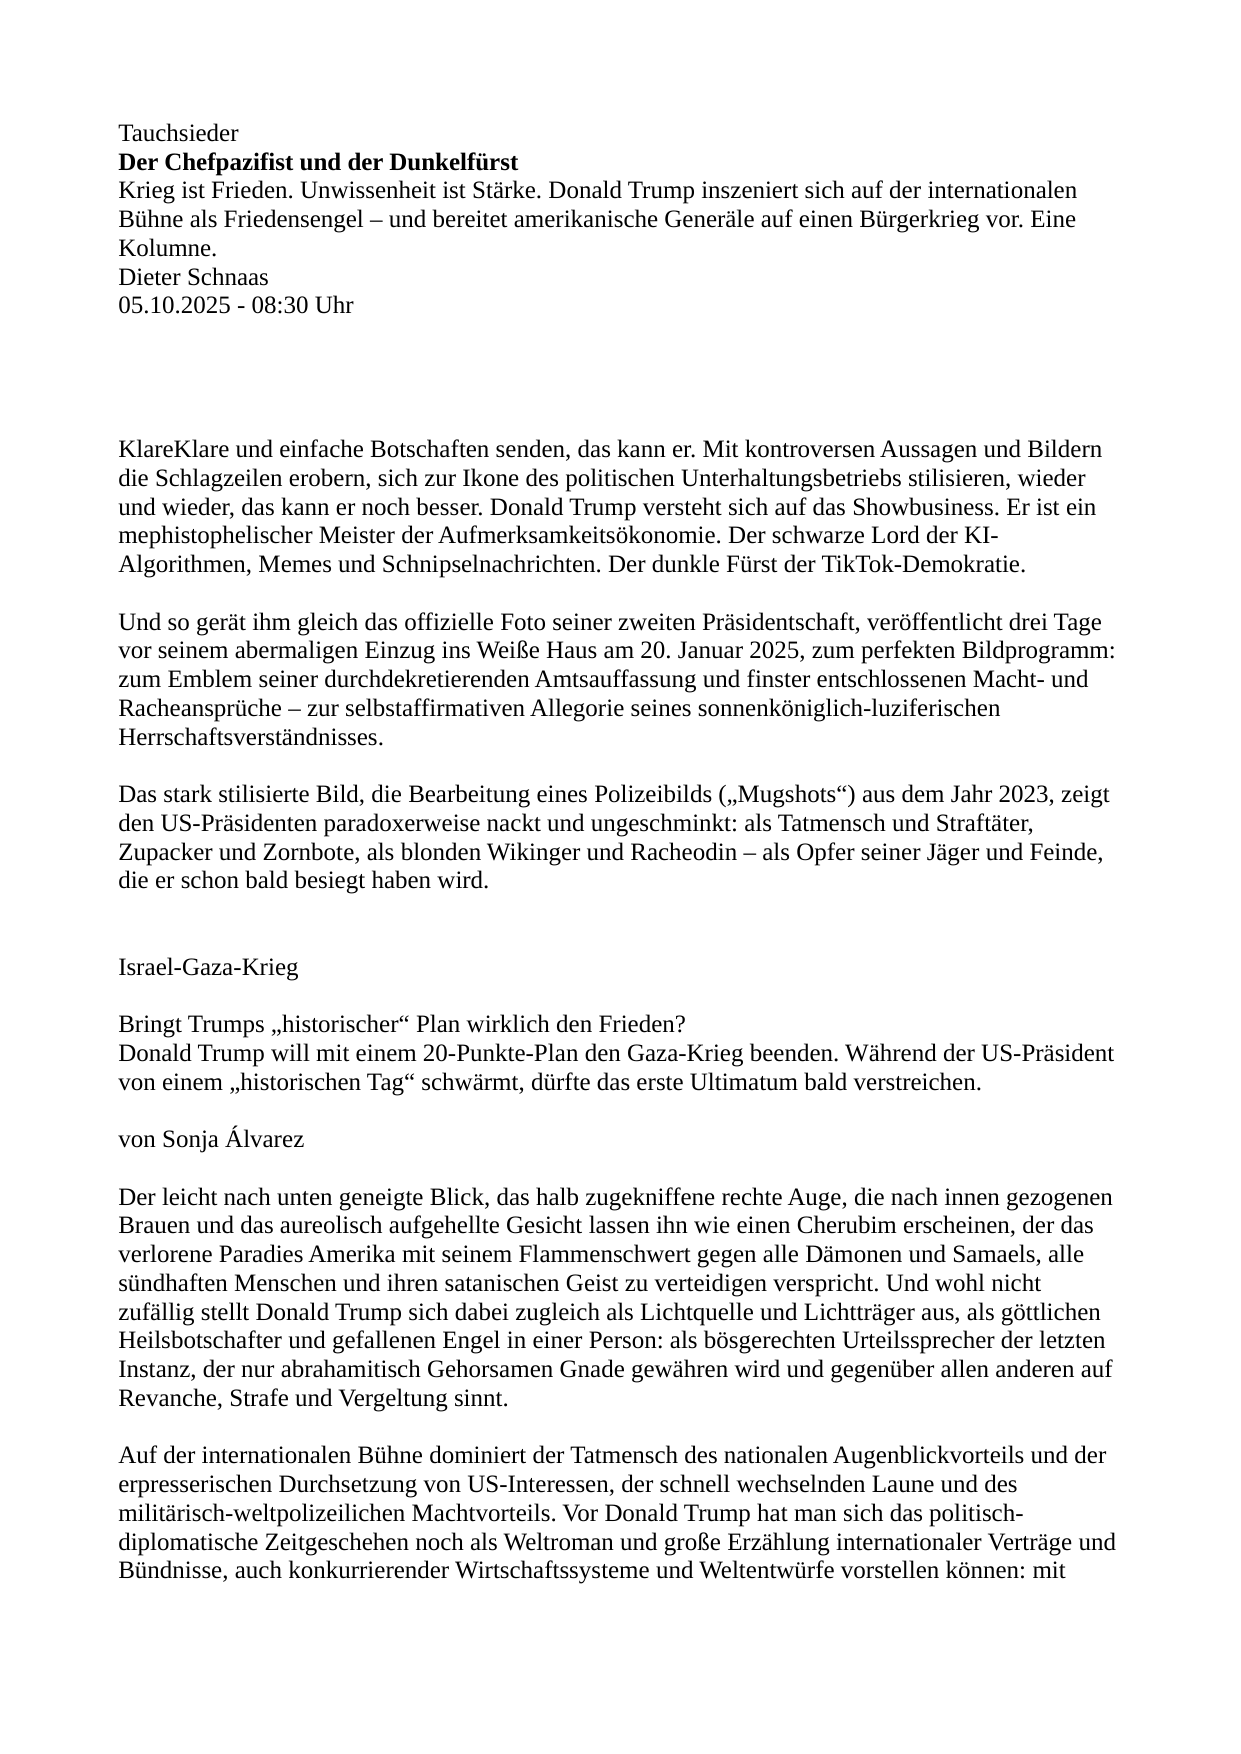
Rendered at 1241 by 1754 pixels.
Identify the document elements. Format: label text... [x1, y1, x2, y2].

text Und so gerät ihm gleich das offizielle Foto seiner zweiten Präsidentschaft, veröffentlicht drei Tage vor seinem abermaligen Einzug ins Weiße Haus am 20. Januar 2025, zum perfekten Bildprogramm: zum Emblem seiner durchdekretierenden Amtsauffassung und finster entschlossenen Macht- und Racheansprüche – zur selbstaffirmativen Allegorie seines sonnenköniglich-luziferischen Herrschaftsverständnisses. [118, 607, 1122, 751]
text Bringt Trumps „historischer“ Plan wirklich den Frieden? [118, 1009, 1122, 1038]
text Der Chefpazifist und der Dunkelfürst [118, 147, 1122, 176]
text KlareKlare und einfache Botschaften senden, das kann er. Mit kontroversen Aussagen und Bildern die Schlagzeilen erobern, sich zur Ikone des politischen Unterhaltungsbetriebs stilisieren, wieder und wieder, das kann er noch besser. Donald Trump versteht sich auf das Showbusiness. Er ist ein mephistophelischer Meister der Aufmerksamkeitsökonomie. Der schwarze Lord der KI-Algorithmen, Memes und Schnipselnachrichten. Der dunkle Fürst der TikTok-Demokratie. [118, 434, 1122, 578]
text Der leicht nach unten geneigte Blick, das halb zugekniffene rechte Auge, die nach innen gezogenen Brauen und das aureolisch aufgehellte Gesicht lassen ihn wie einen Cherubim erscheinen, der das verlorene Paradies Amerika mit seinem Flammenschwert gegen alle Dämonen und Samaels, alle sündhaften Menschen und ihren satanischen Geist zu verteidigen verspricht. Und wohl nicht zufällig stellt Donald Trump sich dabei zugleich als Lichtquelle und Lichtträger aus, als göttlichen Heilsbotschafter und gefallenen Engel in einer Person: als bösgerechten Urteilssprecher der letzten Instanz, der nur abrahamitisch Gehorsamen Gnade gewähren wird und gegenüber allen anderen auf Revanche, Strafe und Vergeltung sinnt. [118, 1182, 1122, 1412]
text Israel-Gaza-Krieg [118, 952, 1122, 981]
text Krieg ist Frieden. Unwissenheit ist Stärke. Donald Trump inszeniert sich auf der internationalen Bühne als Friedensengel – und bereitet amerikanische Generäle auf einen Bürgerkrieg vor. Eine Kolumne. [118, 176, 1122, 262]
text Das stark stilisierte Bild, die Bearbeitung eines Polizeibilds („Mugshots“) aus dem Jahr 2023, zeigt den US-Präsidenten paradoxerweise nackt und ungeschminkt: als Tatmensch und Straftäter, Zupacker und Zornbote, als blonden Wikinger und Racheodin – als Opfer seiner Jäger und Feinde, die er schon bald besiegt haben wird. [118, 779, 1122, 894]
text 05.10.2025 - 08:30 Uhr [118, 291, 1122, 319]
text Donald Trump will mit einem 20-Punkte-Plan den Gaza-Krieg beenden. Während der US-Präsident von einem „historischen Tag“ schwärmt, dürfte das erste Ultimatum bald verstreichen. [118, 1038, 1122, 1096]
text Auf der internationalen Bühne dominiert der Tatmensch des nationalen Augenblickvorteils und der erpresserischen Durchsetzung von US-Interessen, der schnell wechselnden Laune und des militärisch-weltpolizeilichen Machtvorteils. Vor Donald Trump hat man sich das politisch-diplomatische Zeitgeschehen noch als Weltroman und große Erzählung internationaler Verträge und Bündnisse, auch konkurrierender Wirtschaftssysteme und Weltentwürfe vorstellen können: mit [118, 1441, 1122, 1584]
text von Sonja Álvarez [118, 1124, 1122, 1153]
text Tauchsieder [118, 118, 1122, 147]
text Dieter Schnaas [118, 262, 1122, 291]
